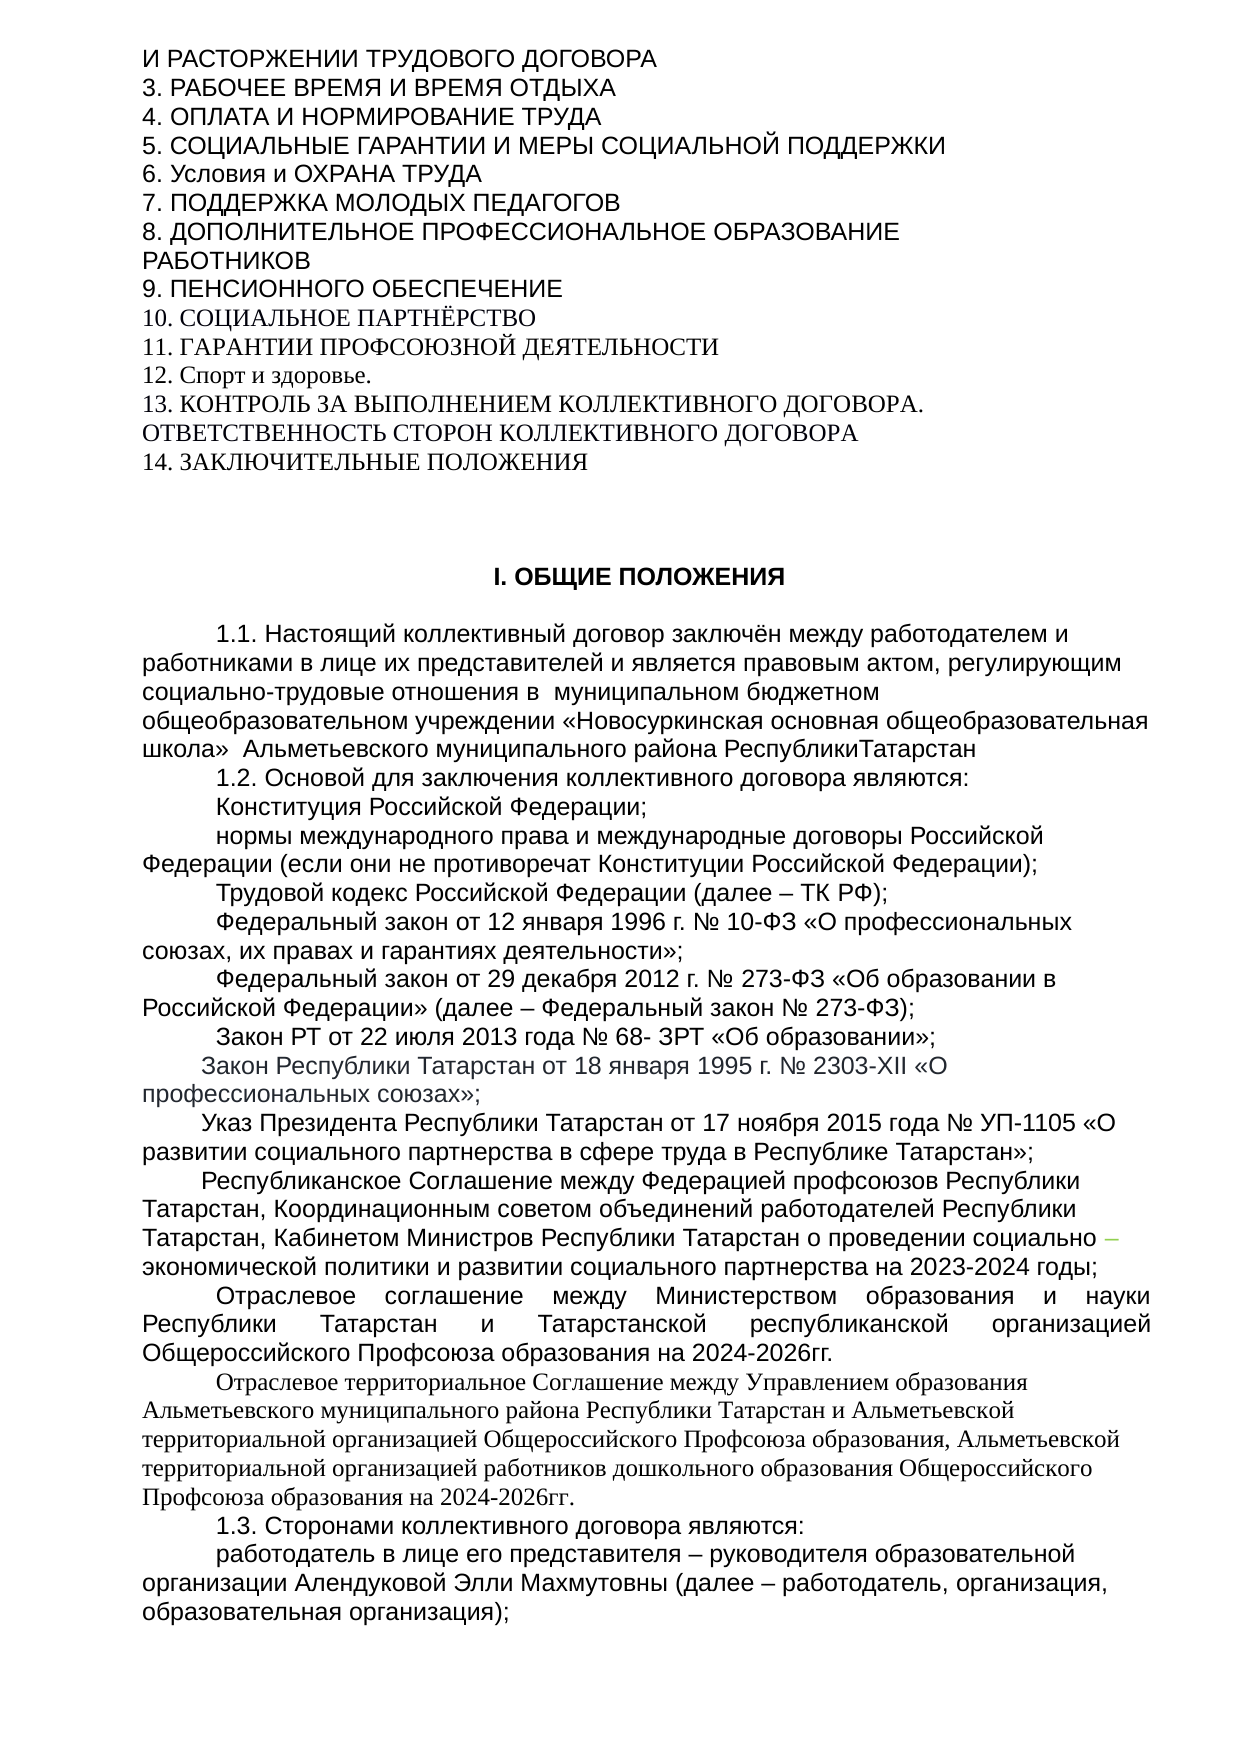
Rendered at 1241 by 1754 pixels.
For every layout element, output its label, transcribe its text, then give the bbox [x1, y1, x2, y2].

text Отраслевое территориальное Соглашение между Управлением образования Альметьевского муниципального района Республики Татарстан и Альметьевской территориальной организацией Общероссийского Профсоюза образования, Альметьевской территориальной организацией работников дошкольного образования Общероссийского Профсоюза образования на 2024-2026гг. [142, 1367, 1152, 1511]
text 12. Спорт и здоровье. [142, 361, 1152, 389]
text РАБОТНИКОВ [142, 246, 1152, 274]
text нормы международного права и международные договоры Российской Федерации (если они не противоречат Конституции Российской Федерации); [142, 821, 1152, 878]
text Закон Республики Татарстан от 18 января 1995 г. № 2303-XII «О профессиональных союзах»; [142, 1051, 1152, 1108]
text Закон РТ от 22 июля 2013 года № 68- ЗРТ «Об образовании»; [142, 1022, 1152, 1051]
text 10. СОЦИАЛЬНОЕ ПАРТНЁРСТВО [142, 303, 1152, 332]
text 14. ЗАКЛЮЧИТЕЛЬНЫЕ ПОЛОЖЕНИЯ [142, 447, 1152, 476]
text 13. КОНТРОЛЬ ЗА ВЫПОЛНЕНИЕМ КОЛЛЕКТИВНОГО ДОГОВОРА. [142, 389, 1152, 418]
text 1.2. Основой для заключения коллективного договора являются: [142, 763, 1152, 792]
text I. ОБЩИЕ ПОЛОЖЕНИЯ [127, 562, 1152, 591]
text И РАСТОРЖЕНИИ ТРУДОВОГО ДОГОВОРА [142, 44, 1152, 73]
text Отраслевое соглашение между Министерством образования и науки Республики Татарстан и Татарстанской республиканской организацией Общероссийского Профсоюза образования на 2024-2026гг. [142, 1281, 1152, 1367]
text Трудовой кодекс Российской Федерации (далее – ТК РФ); [142, 878, 1152, 907]
text работодатель в лице его представителя – руководителя образовательной организации Алендуковой Элли Махмутовны (далее – работодатель, организация, образовательная организация); [142, 1539, 1152, 1626]
text Конституция Российской Федерации; [142, 792, 1152, 821]
text ОТВЕТСТВЕННОСТЬ СТОРОН КОЛЛЕКТИВНОГО ДОГОВОРА [142, 418, 1152, 447]
text Республиканское Соглашение между Федерацией профсоюзов Республики Татарстан, Координационным советом объединений работодателей Республики Татарстан, Кабинетом Министров Республики Татарстан о проведении социально – экономической политики и развитии социального партнерства на 2023-2024 годы; [142, 1166, 1152, 1281]
text 7. ПОДДЕРЖКА МОЛОДЫХ ПЕДАГОГОВ [142, 188, 1152, 217]
text Федеральный закон от 29 декабря 2012 г. № 273-ФЗ «Об образовании в Российской Федерации» (далее – Федеральный закон № 273-ФЗ); [142, 964, 1152, 1022]
text Федеральный закон от 12 января 1996 г. № 10-ФЗ «О профессиональных союзах, их правах и гарантиях деятельности»; [142, 907, 1152, 964]
text 1.1. Настоящий коллективный договор заключён между работодателем и работниками в лице их представителей и является правовым актом, регулирующим социально-трудовые отношения в муниципальном бюджетном общеобразовательном учреждении «Новосуркинская основная общеобразовательная школа» Альметьевского муниципального района РеспубликиТатарстан [142, 619, 1152, 763]
text 8. ДОПОЛНИТЕЛЬНОЕ ПРОФЕССИОНАЛЬНОЕ ОБРАЗОВАНИЕ [142, 217, 1152, 246]
text Указ Президента Республики Татарстан от 17 ноября 2015 года № УП-1105 «О развитии социального партнерства в сфере труда в Республике Татарстан»; [142, 1108, 1152, 1166]
subtitle 4. Оплата и нормирование труда [142, 102, 1152, 131]
text 11. ГАРАНТИИ ПРОФСОЮЗНОЙ ДЕЯТЕЛЬНОСТИ [142, 332, 1152, 361]
text 1.3. Сторонами коллективного договора являются: [142, 1511, 1152, 1539]
text 5. Социальные гарантии и меры социальной поддержки [142, 131, 1152, 159]
subtitle 3. рабочее время и время отдыха [142, 73, 1152, 102]
text 9. ПЕНСИОННОГО ОБЕСПЕЧЕНИЕ [142, 274, 1152, 303]
text 6. Условия и Охрана труда [142, 159, 1152, 188]
